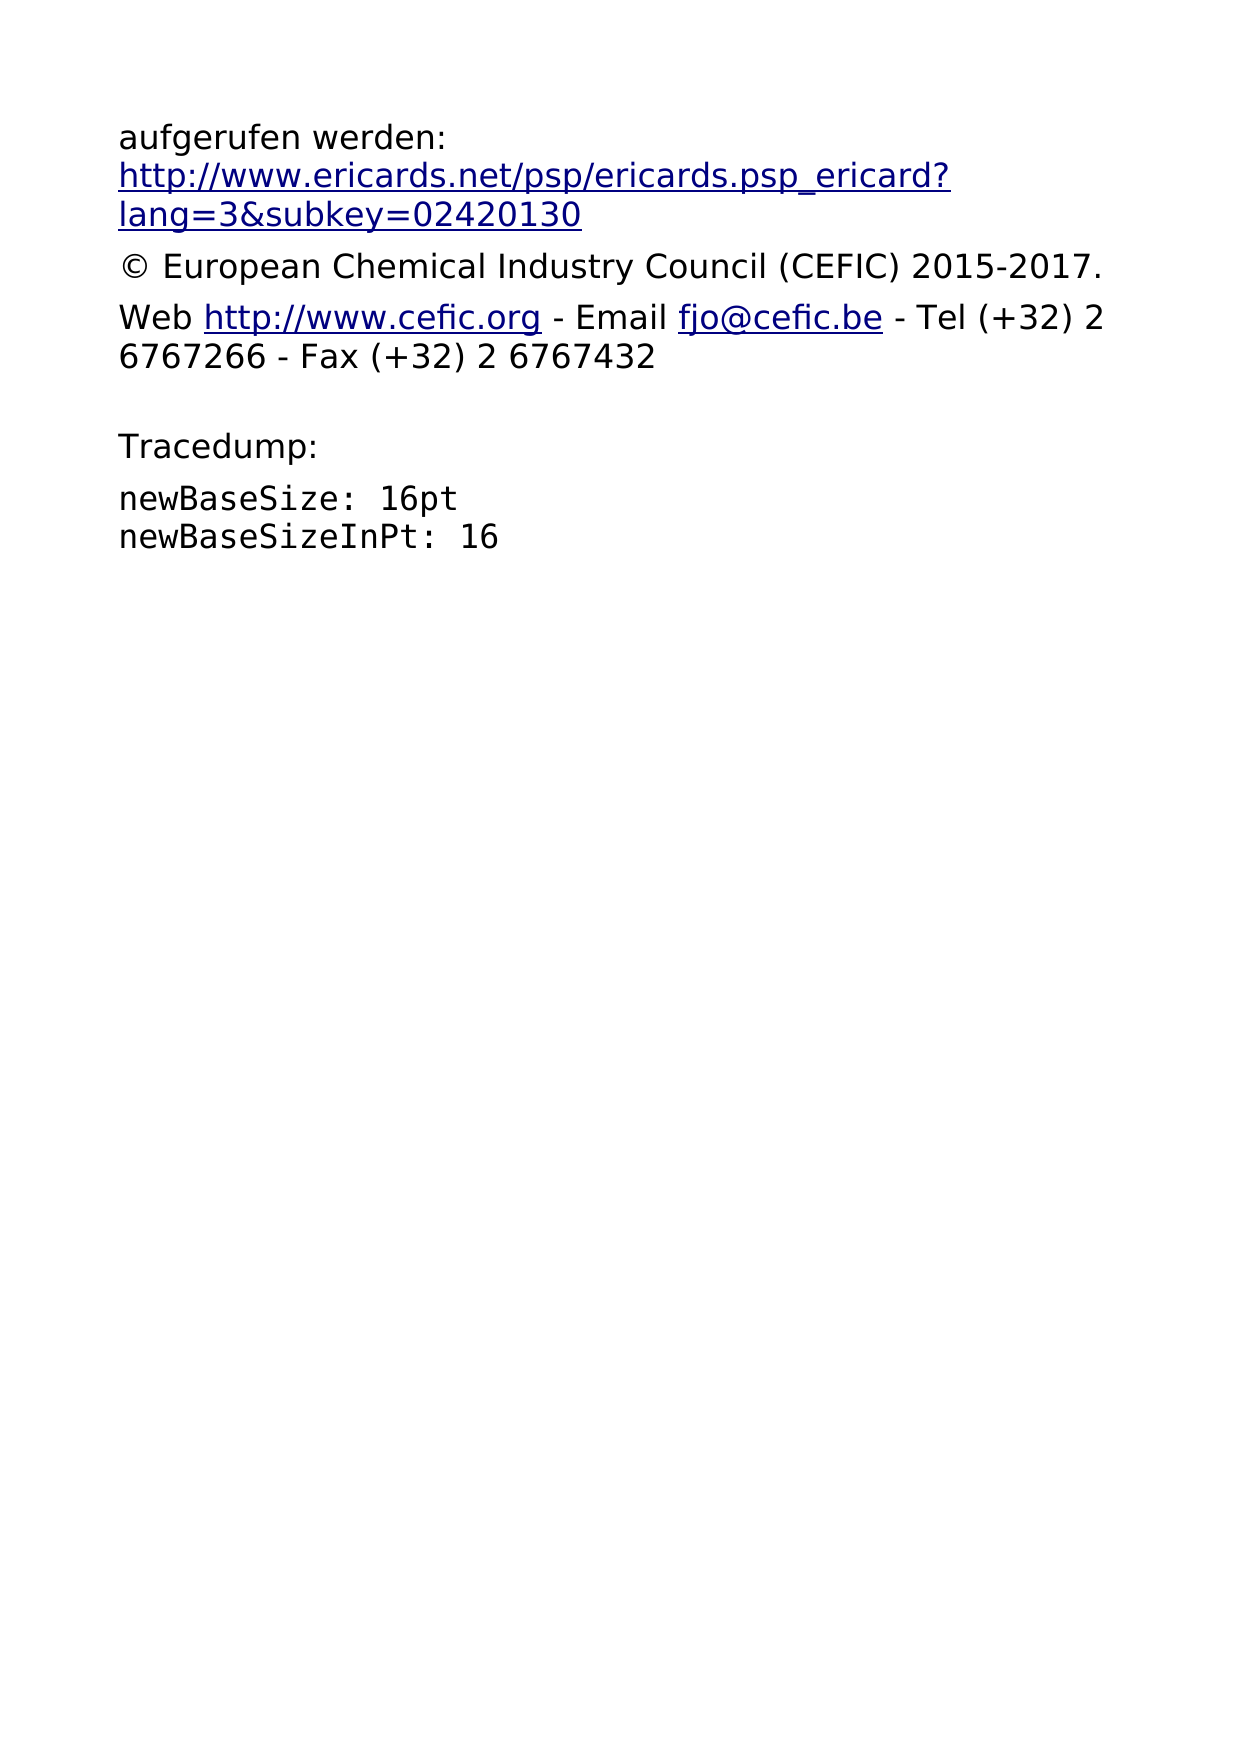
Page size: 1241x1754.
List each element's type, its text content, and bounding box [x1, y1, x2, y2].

text Tracedump: [118, 389, 1122, 466]
text newBaseSize: 16pt newBaseSizeInPt: 16 [118, 479, 1122, 557]
text aufgerufen werden: http://www.ericards.net/psp/ericards.psp_ericard?lang=3&subkey=02420130 [118, 118, 1122, 235]
text Web http://www.cefic.org - Email fjo@cefic.be - Tel (+32) 2 6767266 - Fax (+32) 2 6767432 [118, 298, 1122, 376]
text © European Chemical Industry Council (CEFIC) 2015-2017. [118, 247, 1122, 286]
